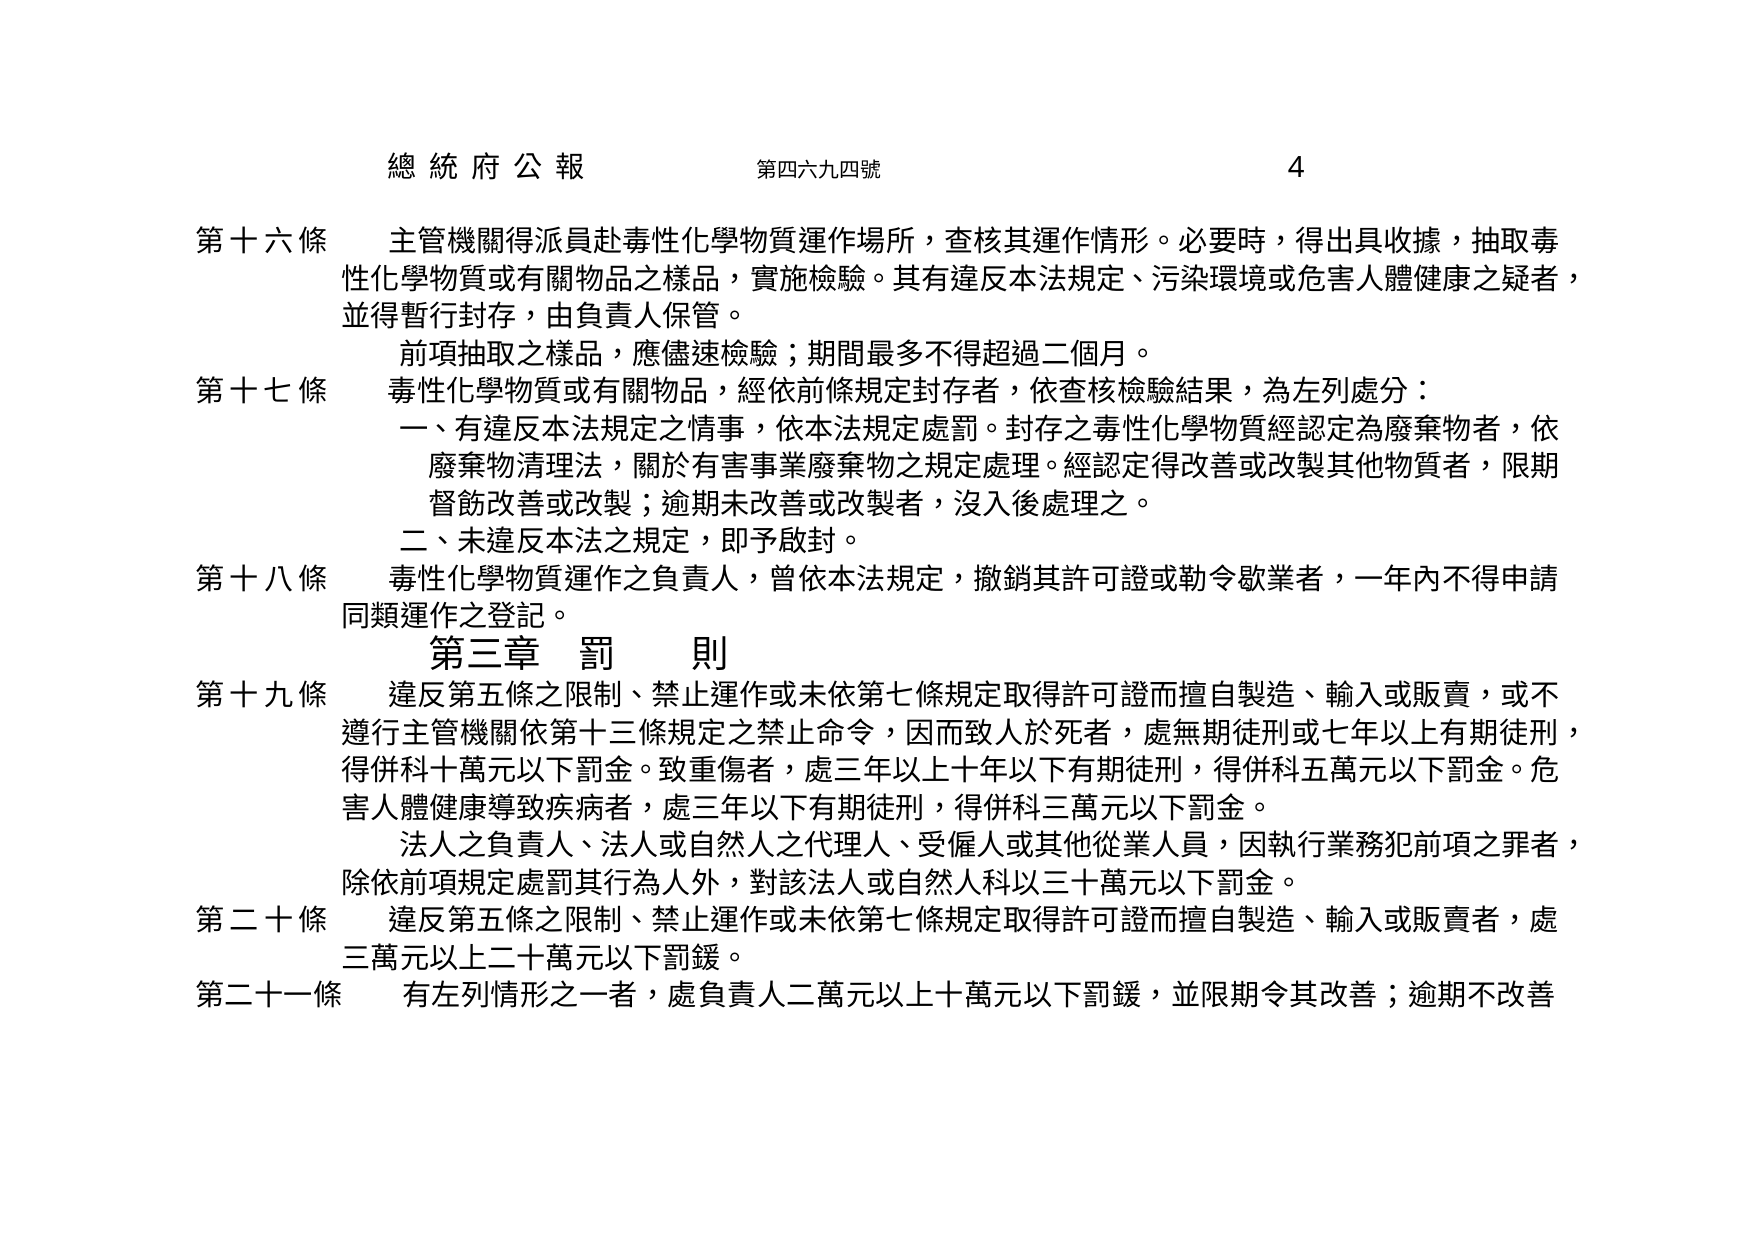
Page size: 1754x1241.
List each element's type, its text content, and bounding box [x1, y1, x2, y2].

text 二、未違反本法之規定，即予啟封。 [399, 522, 1559, 559]
text 前項抽取之樣品，應儘速檢驗；期間最多不得超過二個月。 [341, 334, 1559, 372]
text 第十八條 毒性化學物質運作之負責人，曾依本法規定，撤銷其許可證或勒令歇業者，一年內不得申請同類運作之登記。 [195, 559, 1559, 634]
text 一、有違反本法規定之情事，依本法規定處罰。封存之毒性化學物質經認定為廢棄物者，依廢棄物清理法，關於有害事業廢棄物之規定處理。經認定得改善或改製其他物質者，限期督飭改善或改製；逾期未改善或改製者，沒入後處理之。 [399, 409, 1559, 522]
text 第十六條 主管機關得派員赴毒性化學物質運作場所，查核其運作情形。必要時，得出具收據，抽取毒性化學物質或有關物品之樣品，實施檢驗。其有違反本法規定、污染環境或危害人體健康之疑者，並得暫行封存，由負責人保管。 [195, 222, 1559, 334]
text 第十九條 違反第五條之限制、禁止運作或未依第七條規定取得許可證而擅自製造、輸入或販賣，或不遵行主管機關依第十三條規定之禁止命令，因而致人於死者，處無期徒刑或七年以上有期徒刑，得併科十萬元以下罰金。致重傷者，處三年以上十年以下有期徒刑，得併科五萬元以下罰金。危害人體健康導致疾病者，處三年以下有期徒刑，得併科三萬元以下罰金。 [195, 676, 1559, 826]
text 第三章 罰 則 [428, 634, 1559, 676]
text 法人之負責人、法人或自然人之代理人、受僱人或其他從業人員，因執行業務犯前項之罪者，除依前項規定處罰其行為人外，對該法人或自然人科以三十萬元以下罰金。 [341, 826, 1559, 901]
text 第二十條 違反第五條之限制、禁止運作或未依第七條規定取得許可證而擅自製造、輸入或販賣者，處三萬元以上二十萬元以下罰鍰。 [195, 901, 1559, 976]
text 第二十一條 有左列情形之一者，處負責人二萬元以上十萬元以下罰鍰，並限期令其改善；逾期不改善 [195, 976, 1559, 1013]
text 第十七條 毒性化學物質或有關物品，經依前條規定封存者，依查核檢驗結果，為左列處分： [195, 372, 1559, 409]
